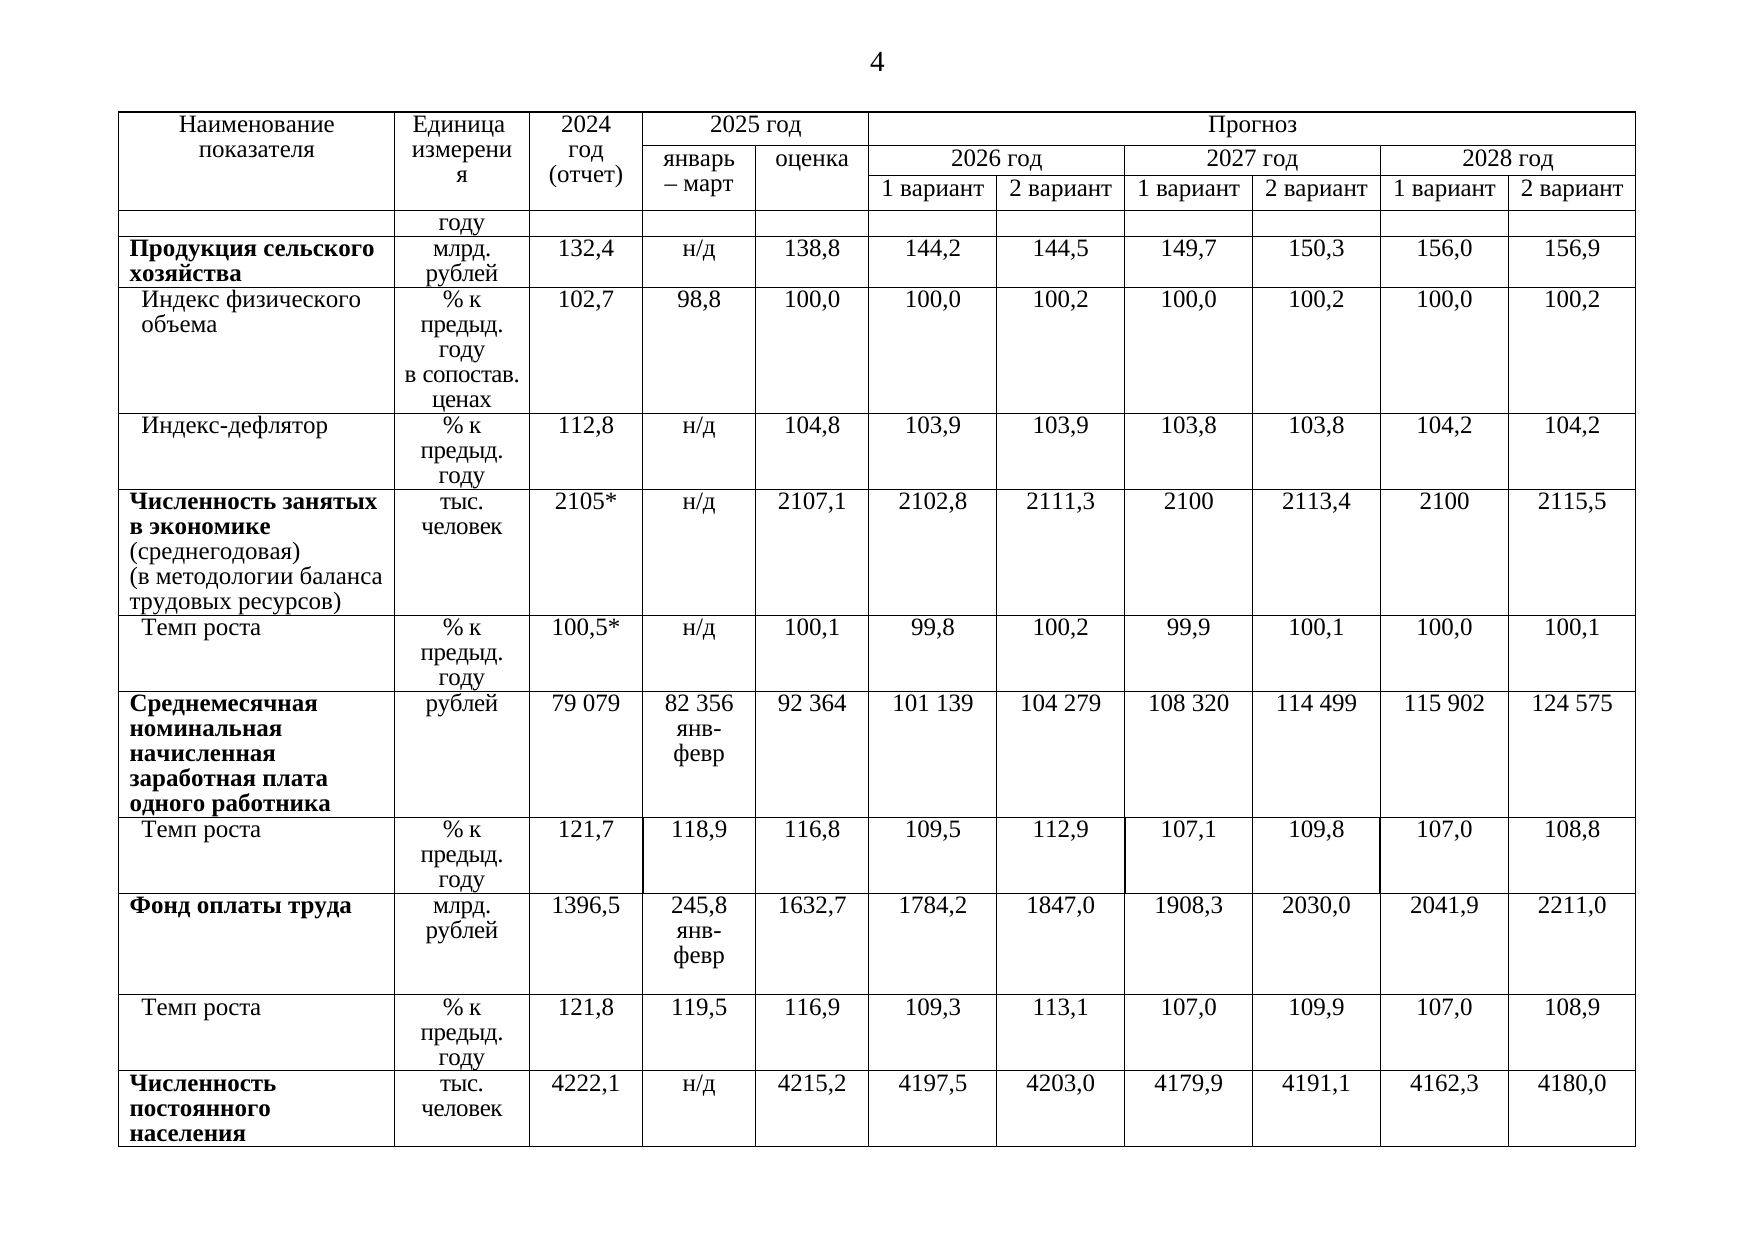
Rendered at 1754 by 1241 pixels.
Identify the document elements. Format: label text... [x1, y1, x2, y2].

table_cell 144,5 [997, 237, 1124, 287]
table_cell 1632,7 [756, 894, 868, 994]
table_cell 124 575 [1509, 692, 1635, 817]
table_cell 112,9 [997, 818, 1124, 893]
table_header 2025 год [643, 113, 868, 145]
table_cell 108,8 [1509, 818, 1635, 893]
table_cell 100,0 [756, 288, 868, 413]
table_cell 109,5 [869, 818, 996, 893]
table_cell 2107,1 [756, 490, 868, 615]
table_cell 4203,0 [997, 1071, 1124, 1146]
table_cell 116,9 [756, 995, 868, 1070]
table_cell Темп роста [119, 818, 394, 893]
table_cell Фонд оплаты труда [119, 894, 394, 994]
table_cell 2 вариант [997, 176, 1124, 209]
table_cell 101 139 [869, 692, 996, 817]
table_cell 100,0 [1125, 288, 1252, 413]
table_cell 98,8 [643, 288, 755, 413]
table_cell 107,0 [1381, 818, 1508, 893]
table_cell 2026 год [869, 146, 1124, 175]
table_cell 104,2 [1381, 414, 1508, 489]
table_cell 103,9 [869, 414, 996, 489]
table_cell 100,1 [1509, 616, 1635, 691]
table_cell [643, 211, 755, 236]
table_cell 2113,4 [1253, 490, 1380, 615]
table_cell 100,2 [1509, 288, 1635, 413]
table_cell 112,8 [530, 414, 642, 489]
table_cell 99,8 [869, 616, 996, 691]
table_cell млрд. рублей [395, 237, 529, 287]
table_cell [119, 211, 394, 236]
table_cell 100,0 [1381, 616, 1508, 691]
table_cell тыс. человек [395, 1071, 529, 1146]
table_cell Индекс-дефлятор [119, 414, 394, 489]
table_cell 2 вариант [1509, 176, 1635, 209]
table_cell [1253, 211, 1380, 236]
table_cell 79 079 [530, 692, 642, 817]
table_cell 103,8 [1253, 414, 1380, 489]
table_cell 2027 год [1125, 146, 1380, 175]
table_cell 104,8 [756, 414, 868, 489]
table_cell 121,7 [530, 818, 642, 893]
table_cell % к предыд. году [395, 616, 529, 691]
table_header Прогноз [869, 113, 1635, 145]
table_cell 118,9 [644, 818, 755, 893]
table_cell н/д [643, 1071, 755, 1146]
table_cell 156,0 [1381, 237, 1508, 287]
table_cell 2102,8 [869, 490, 996, 615]
table_cell [1509, 211, 1635, 236]
table_cell 114 499 [1253, 692, 1380, 817]
table_cell 104,2 [1509, 414, 1635, 489]
table_cell Продукция сельского хозяйства [119, 237, 394, 287]
table_cell 4162,3 [1381, 1071, 1508, 1146]
table_cell 108,9 [1509, 995, 1635, 1070]
table_header Наименование показателя [119, 113, 394, 209]
table_cell 2041,9 [1381, 894, 1508, 994]
table_header 2024 год (отчет) [530, 113, 642, 209]
table_cell Среднемесячная номинальная начисленная заработная плата одного работника [119, 692, 394, 817]
table_cell Темп роста [119, 616, 394, 691]
table_cell 109,3 [869, 995, 996, 1070]
table_cell [1381, 211, 1508, 236]
table_cell 103,8 [1125, 414, 1252, 489]
table_cell н/д [643, 414, 755, 489]
table_cell 82 356 янв-февр [643, 692, 755, 817]
table_cell 115 902 [1381, 692, 1508, 817]
table_cell 121,8 [530, 995, 642, 1070]
table_cell 100,0 [1381, 288, 1508, 413]
table_cell 2030,0 [1253, 894, 1380, 994]
table_cell н/д [643, 616, 755, 691]
table_cell Индекс физического объема [119, 288, 394, 413]
table_cell 2100 [1125, 490, 1252, 615]
table_cell 92 364 [756, 692, 868, 817]
table_cell 156,9 [1509, 237, 1635, 287]
table_cell 109,9 [1253, 995, 1380, 1070]
table_cell Численность постоянного населения [119, 1071, 394, 1146]
table_cell 100,2 [1253, 288, 1380, 413]
table_cell % к предыд. году [395, 818, 529, 893]
table_cell 99,9 [1125, 616, 1252, 691]
table_cell 107,1 [1126, 818, 1252, 893]
table_cell н/д [643, 490, 755, 615]
table_cell 132,4 [530, 237, 642, 287]
table_cell 108 320 [1125, 692, 1252, 817]
table_cell 1 вариант [869, 176, 996, 209]
table_cell 100,2 [997, 616, 1124, 691]
table_cell [1125, 211, 1252, 236]
table_cell рублей [395, 692, 529, 817]
table_cell Численность занятых в экономике (среднегодовая) (в методологии баланса трудовых ресурсов) [119, 490, 394, 615]
table_cell 116,8 [756, 818, 868, 893]
table_cell 2100 [1381, 490, 1508, 615]
table_cell 2105* [530, 490, 642, 615]
table_cell 109,8 [1253, 818, 1379, 893]
table_cell [530, 211, 642, 236]
table_cell [997, 211, 1124, 236]
table_cell 1784,2 [869, 894, 996, 994]
table_cell 4197,5 [869, 1071, 996, 1146]
table_cell % к предыд. году в сопостав. ценах [395, 288, 529, 413]
table_cell Темп роста [119, 995, 394, 1070]
table_cell 104 279 [997, 692, 1124, 817]
table_cell году [395, 211, 529, 236]
table_cell [869, 211, 996, 236]
table_cell 100,1 [756, 616, 868, 691]
table_cell оценка [756, 146, 868, 209]
table_cell 1396,5 [530, 894, 642, 994]
table_cell 1 вариант [1125, 176, 1252, 209]
table_cell % к предыд. году [395, 995, 529, 1070]
table_cell 100,5* [530, 616, 642, 691]
table_cell 1 вариант [1381, 176, 1508, 209]
table_cell 100,1 [1253, 616, 1380, 691]
table_cell % к предыд. году [395, 414, 529, 489]
table_cell 1908,3 [1125, 894, 1252, 994]
table_cell 100,0 [869, 288, 996, 413]
table_cell 107,0 [1381, 995, 1508, 1070]
table_cell 119,5 [643, 995, 755, 1070]
table_cell 2211,0 [1509, 894, 1635, 994]
table_cell 4179,9 [1125, 1071, 1252, 1146]
table_cell 144,2 [869, 237, 996, 287]
table_cell [756, 211, 868, 236]
table_cell 4180,0 [1509, 1071, 1635, 1146]
table_cell 4222,1 [530, 1071, 642, 1146]
table_cell 2 вариант [1253, 176, 1380, 209]
table_cell 102,7 [530, 288, 642, 413]
table_cell 2111,3 [997, 490, 1124, 615]
table_cell 1847,0 [997, 894, 1124, 994]
table_cell 107,0 [1125, 995, 1252, 1070]
table_cell 103,9 [997, 414, 1124, 489]
table_cell 2115,5 [1509, 490, 1635, 615]
table_cell 113,1 [997, 995, 1124, 1070]
table_cell 100,2 [997, 288, 1124, 413]
table_cell 2028 год [1381, 146, 1635, 175]
table_cell 149,7 [1125, 237, 1252, 287]
table_cell млрд. рублей [395, 894, 529, 994]
table_cell 4191,1 [1253, 1071, 1380, 1146]
table_cell 245,8 янв-февр [643, 894, 755, 994]
table_cell 150,3 [1253, 237, 1380, 287]
table_cell тыс. человек [395, 490, 529, 615]
table_cell 4215,2 [756, 1071, 868, 1146]
table_cell 138,8 [756, 237, 868, 287]
table_cell н/д [643, 237, 755, 287]
table_cell январь – март [643, 146, 755, 209]
table_header Единица измерения [395, 113, 529, 209]
